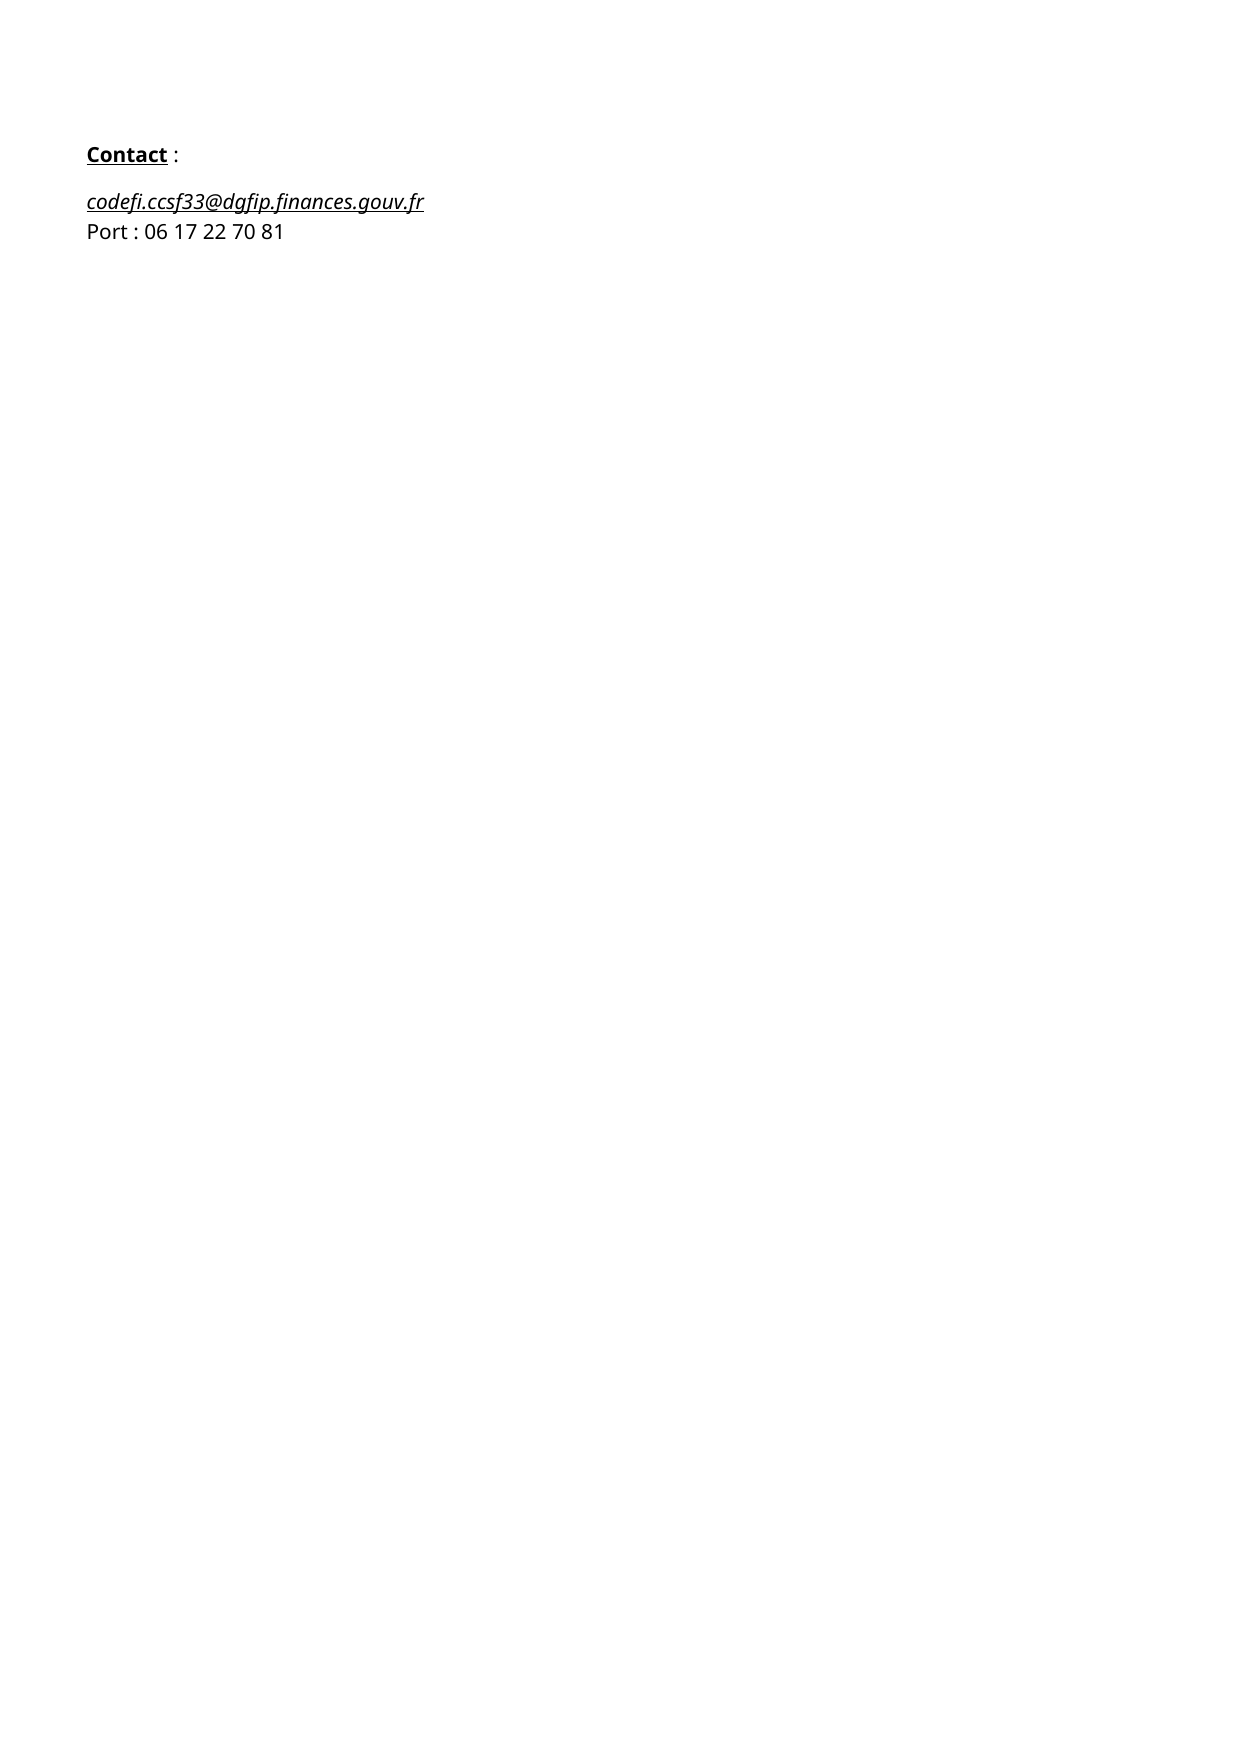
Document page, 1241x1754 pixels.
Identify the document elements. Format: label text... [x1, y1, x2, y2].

text codefi.ccsf33@dgfip.finances.gouv.fr Port : 06 17 22 70 81 [86, 187, 1137, 246]
text Contact : [86, 140, 1137, 168]
